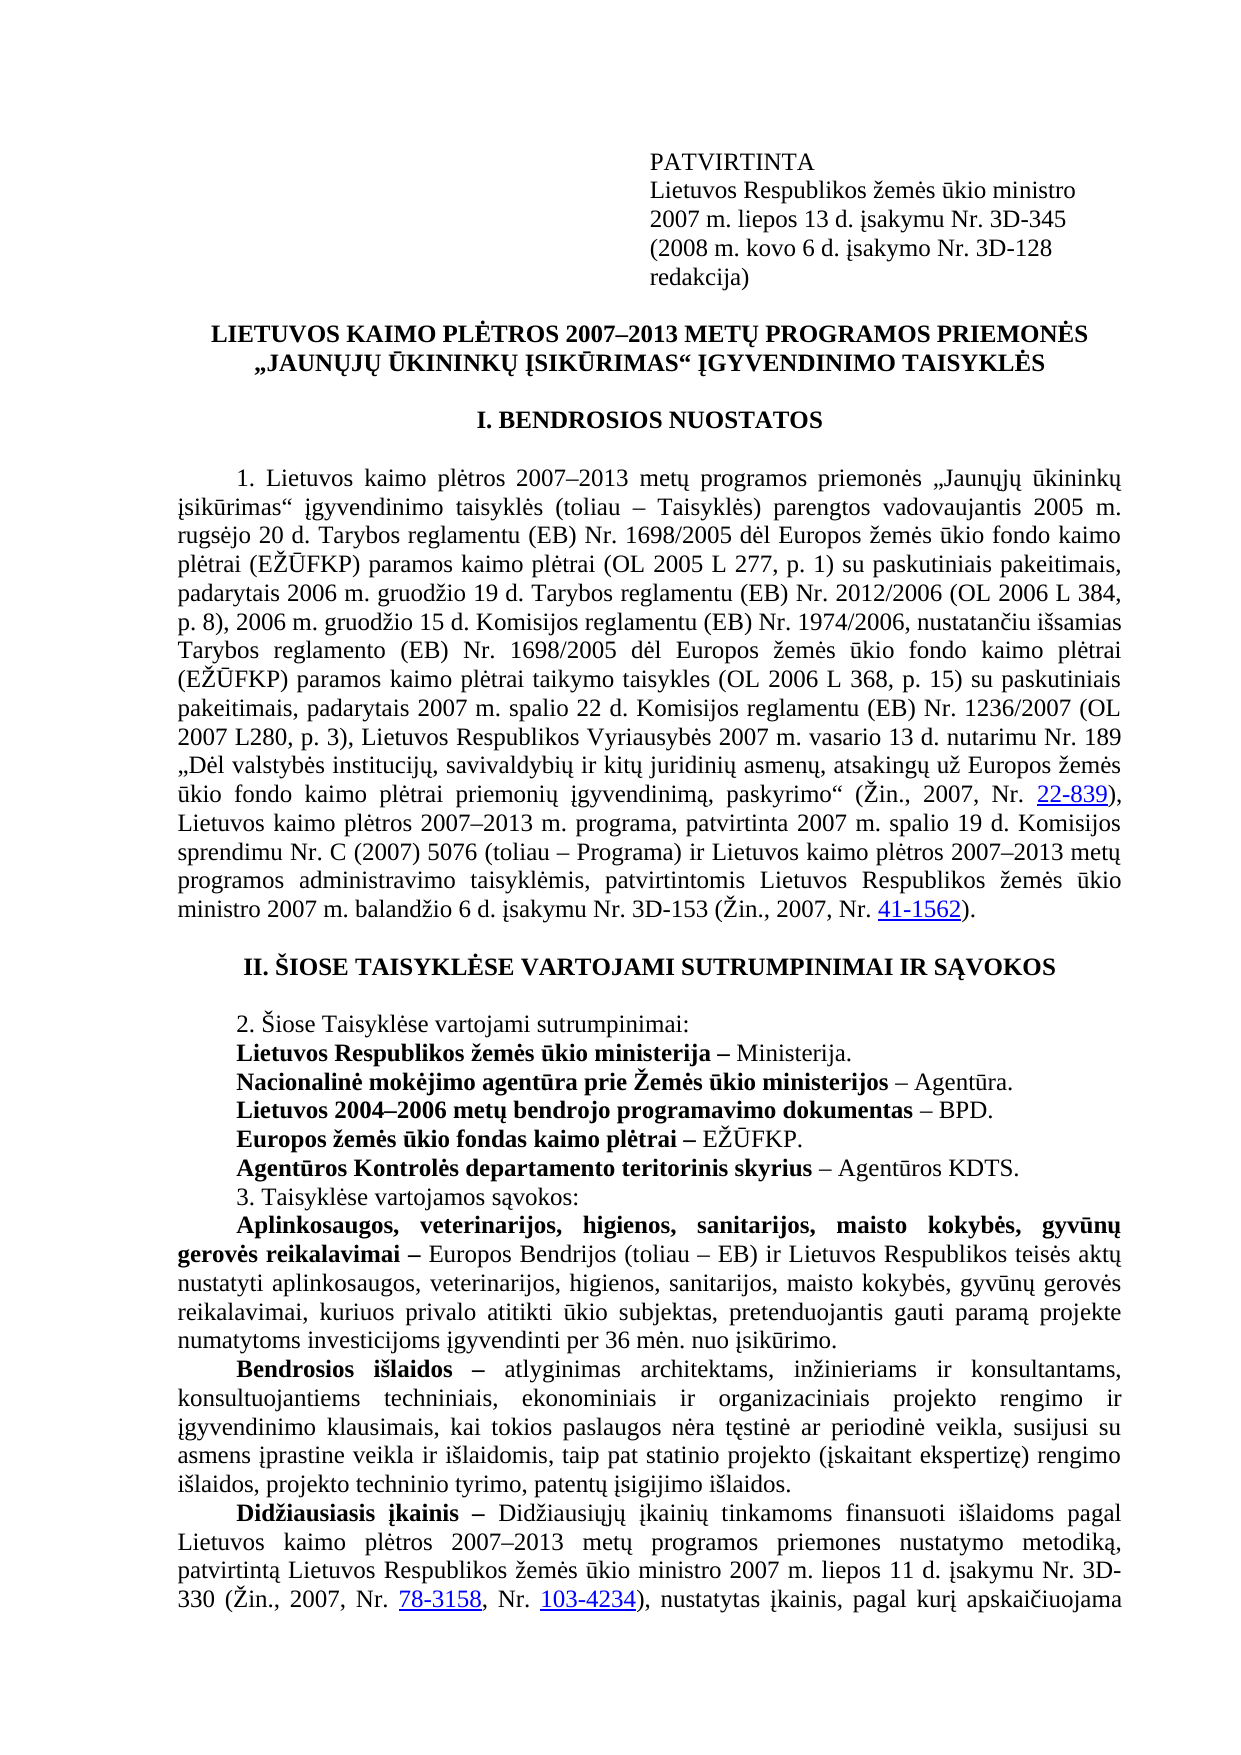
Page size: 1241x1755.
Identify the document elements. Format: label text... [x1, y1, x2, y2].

text Lietuvos Respublikos žemės ūkio ministerija – Ministerija. [177, 1038, 1122, 1067]
text II. ŠIOSE TAISYKLĖSE VARTOJAMI SUTRUMPINIMAI IR SĄVOKOS [177, 952, 1122, 981]
text 2. Šiose Taisyklėse vartojami sutrumpinimai: [177, 1009, 1122, 1038]
text Didžiausiasis įkainis – Didžiausiųjų įkainių tinkamoms finansuoti išlaidoms pagal Lietuvos kaimo plėtros 2007–2013 metų programos priemones nustatymo metodiką, patvirtintą Lietuvos Respublikos žemės ūkio ministro 2007 m. liepos 11 d. įsakymu Nr. 3D-330 (Žin., 2007, Nr. 78-3158, Nr. 103-4234), nustatytas įkainis, pagal kurį apskaičiuojama [177, 1498, 1122, 1613]
text 3. Taisyklėse vartojamos sąvokos: [177, 1182, 1122, 1211]
text Agentūros Kontrolės departamento teritorinis skyrius – Agentūros KDTS. [177, 1153, 1122, 1182]
text (2008 m. kovo 6 d. įsakymo Nr. 3D-128 redakcija) [649, 233, 1122, 291]
text Aplinkosaugos, veterinarijos, higienos, sanitarijos, maisto kokybės, gyvūnų gerovės reikalavimai – Europos Bendrijos (toliau – EB) ir Lietuvos Respublikos teisės aktų nustatyti aplinkosaugos, veterinarijos, higienos, sanitarijos, maisto kokybės, gyvūnų gerovės reikalavimai, kuriuos privalo atitikti ūkio subjektas, pretenduojantis gauti paramą projekte numatytoms investicijoms įgyvendinti per 36 mėn. nuo įsikūrimo. [177, 1211, 1122, 1354]
text LIETUVOS KAIMO PLĖTROS 2007–2013 METŲ PROGRAMOS PRIEMONĖS „JAUNŲJŲ ŪKININKŲ ĮSIKŪRIMAS“ ĮGYVENDINIMO TAISYKLĖS [177, 319, 1122, 377]
text Nacionalinė mokėjimo agentūra prie Žemės ūkio ministerijos – Agentūra. [177, 1067, 1122, 1096]
text I. BENDROSIOS NUOSTATOS [177, 406, 1122, 434]
text Bendrosios išlaidos – atlyginimas architektams, inžinieriams ir konsultantams, konsultuojantiems techniniais, ekonominiais ir organizaciniais projekto rengimo ir įgyvendinimo klausimais, kai tokios paslaugos nėra tęstinė ar periodinė veikla, susijusi su asmens įprastine veikla ir išlaidomis, taip pat statinio projekto (įskaitant ekspertizę) rengimo išlaidos, projekto techninio tyrimo, patentų įsigijimo išlaidos. [177, 1354, 1122, 1498]
text Lietuvos Respublikos žemės ūkio ministro 2007 m. liepos 13 d. įsakymu Nr. 3D-345 [649, 176, 1122, 233]
text 1. Lietuvos kaimo plėtros 2007–2013 metų programos priemonės „Jaunųjų ūkininkų įsikūrimas“ įgyvendinimo taisyklės (toliau – Taisyklės) parengtos vadovaujantis 2005 m. rugsėjo 20 d. Tarybos reglamentu (EB) Nr. 1698/2005 dėl Europos žemės ūkio fondo kaimo plėtrai (EŽŪFKP) paramos kaimo plėtrai (OL 2005 L 277, p. 1) su paskutiniais pakeitimais, padarytais 2006 m. gruodžio 19 d. Tarybos reglamentu (EB) Nr. 2012/2006 (OL 2006 L 384, p. 8), 2006 m. gruodžio 15 d. Komisijos reglamentu (EB) Nr. 1974/2006, nustatančiu išsamias Tarybos reglamento (EB) Nr. 1698/2005 dėl Europos žemės ūkio fondo kaimo plėtrai (EŽŪFKP) paramos kaimo plėtrai taikymo taisykles (OL 2006 L 368, p. 15) su paskutiniais pakeitimais, padarytais 2007 m. spalio 22 d. Komisijos reglamentu (EB) Nr. 1236/2007 (OL 2007 L280, p. 3), Lietuvos Respublikos Vyriausybės 2007 m. vasario 13 d. nutarimu Nr. 189 „Dėl valstybės institucijų, savivaldybių ir kitų juridinių asmenų, atsakingų už Europos žemės ūkio fondo kaimo plėtrai priemonių įgyvendinimą, paskyrimo“ (Žin., 2007, Nr. 22-839), Lietuvos kaimo plėtros 2007–2013 m. programa, patvirtinta 2007 m. spalio 19 d. Komisijos sprendimu Nr. C (2007) 5076 (toliau – Programa) ir Lietuvos kaimo plėtros 2007–2013 metų programos administravimo taisyklėmis, patvirtintomis Lietuvos Respublikos žemės ūkio ministro 2007 m. balandžio 6 d. įsakymu Nr. 3D-153 (Žin., 2007, Nr. 41-1562). [177, 463, 1122, 923]
text PATVIRTINTA [649, 147, 1122, 176]
text Lietuvos 2004–2006 metų bendrojo programavimo dokumentas – BPD. [177, 1096, 1122, 1124]
text Europos žemės ūkio fondas kaimo plėtrai – EŽŪFKP. [177, 1124, 1122, 1153]
